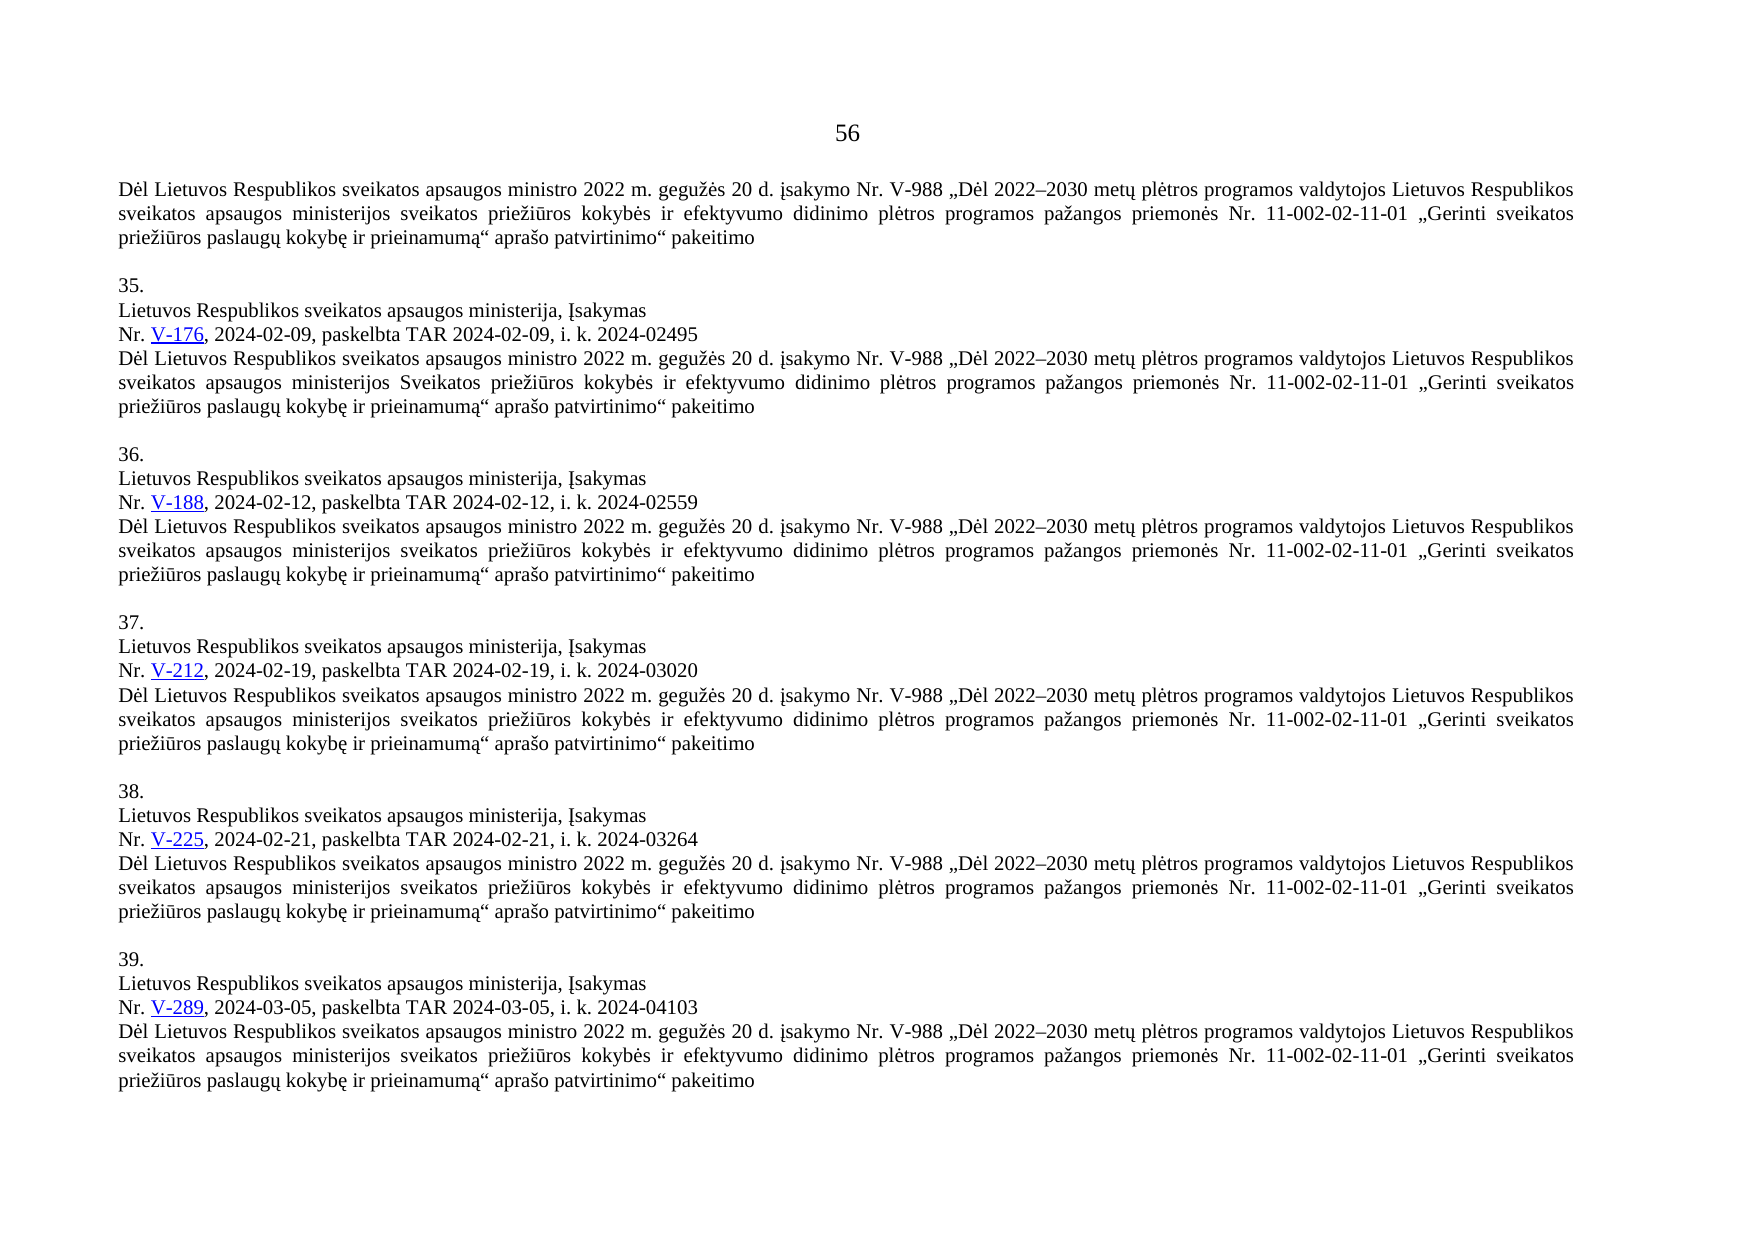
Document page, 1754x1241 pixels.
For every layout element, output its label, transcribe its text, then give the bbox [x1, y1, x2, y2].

text Lietuvos Respublikos sveikatos apsaugos ministerija, Įsakymas [118, 634, 1577, 658]
text Nr. V-176, 2024-02-09, paskelbta TAR 2024-02-09, i. k. 2024-02495 [118, 322, 1577, 346]
text Dėl Lietuvos Respublikos sveikatos apsaugos ministro 2022 m. gegužės 20 d. įsakymo Nr. V-988 „Dėl 2022–2030 metų plėtros programos valdytojos Lietuvos Respublikos sveikatos apsaugos ministerijos sveikatos priežiūros kokybės ir efektyvumo didinimo plėtros programos pažangos priemonės Nr. 11-002-02-11-01 „Gerinti sveikatos priežiūros paslaugų kokybę ir prieinamumą“ aprašo patvirtinimo“ pakeitimo [118, 1019, 1577, 1092]
text Lietuvos Respublikos sveikatos apsaugos ministerija, Įsakymas [118, 297, 1577, 322]
text Nr. V-289, 2024-03-05, paskelbta TAR 2024-03-05, i. k. 2024-04103 [118, 995, 1577, 1019]
text Lietuvos Respublikos sveikatos apsaugos ministerija, Įsakymas [118, 971, 1577, 995]
text Nr. V-225, 2024-02-21, paskelbta TAR 2024-02-21, i. k. 2024-03264 [118, 827, 1577, 851]
text 38. [118, 779, 1577, 803]
text Nr. V-188, 2024-02-12, paskelbta TAR 2024-02-12, i. k. 2024-02559 [118, 490, 1577, 514]
text Dėl Lietuvos Respublikos sveikatos apsaugos ministro 2022 m. gegužės 20 d. įsakymo Nr. V-988 „Dėl 2022–2030 metų plėtros programos valdytojos Lietuvos Respublikos sveikatos apsaugos ministerijos Sveikatos priežiūros kokybės ir efektyvumo didinimo plėtros programos pažangos priemonės Nr. 11-002-02-11-01 „Gerinti sveikatos priežiūros paslaugų kokybę ir prieinamumą“ aprašo patvirtinimo“ pakeitimo [118, 346, 1577, 418]
text 39. [118, 947, 1577, 971]
text Dėl Lietuvos Respublikos sveikatos apsaugos ministro 2022 m. gegužės 20 d. įsakymo Nr. V-988 „Dėl 2022–2030 metų plėtros programos valdytojos Lietuvos Respublikos sveikatos apsaugos ministerijos sveikatos priežiūros kokybės ir efektyvumo didinimo plėtros programos pažangos priemonės Nr. 11-002-02-11-01 „Gerinti sveikatos priežiūros paslaugų kokybę ir prieinamumą“ aprašo patvirtinimo“ pakeitimo [118, 514, 1577, 586]
text Lietuvos Respublikos sveikatos apsaugos ministerija, Įsakymas [118, 466, 1577, 490]
text Dėl Lietuvos Respublikos sveikatos apsaugos ministro 2022 m. gegužės 20 d. įsakymo Nr. V-988 „Dėl 2022–2030 metų plėtros programos valdytojos Lietuvos Respublikos sveikatos apsaugos ministerijos sveikatos priežiūros kokybės ir efektyvumo didinimo plėtros programos pažangos priemonės Nr. 11-002-02-11-01 „Gerinti sveikatos priežiūros paslaugų kokybę ir prieinamumą“ aprašo patvirtinimo“ pakeitimo [118, 682, 1577, 755]
text Dėl Lietuvos Respublikos sveikatos apsaugos ministro 2022 m. gegužės 20 d. įsakymo Nr. V-988 „Dėl 2022–2030 metų plėtros programos valdytojos Lietuvos Respublikos sveikatos apsaugos ministerijos sveikatos priežiūros kokybės ir efektyvumo didinimo plėtros programos pažangos priemonės Nr. 11-002-02-11-01 „Gerinti sveikatos priežiūros paslaugų kokybę ir prieinamumą“ aprašo patvirtinimo“ pakeitimo [118, 177, 1577, 249]
text 37. [118, 610, 1577, 634]
text 36. [118, 442, 1577, 466]
text Nr. V-212, 2024-02-19, paskelbta TAR 2024-02-19, i. k. 2024-03020 [118, 658, 1577, 682]
text 35. [118, 273, 1577, 297]
text Lietuvos Respublikos sveikatos apsaugos ministerija, Įsakymas [118, 803, 1577, 827]
text Dėl Lietuvos Respublikos sveikatos apsaugos ministro 2022 m. gegužės 20 d. įsakymo Nr. V-988 „Dėl 2022–2030 metų plėtros programos valdytojos Lietuvos Respublikos sveikatos apsaugos ministerijos sveikatos priežiūros kokybės ir efektyvumo didinimo plėtros programos pažangos priemonės Nr. 11-002-02-11-01 „Gerinti sveikatos priežiūros paslaugų kokybę ir prieinamumą“ aprašo patvirtinimo“ pakeitimo [118, 851, 1577, 923]
